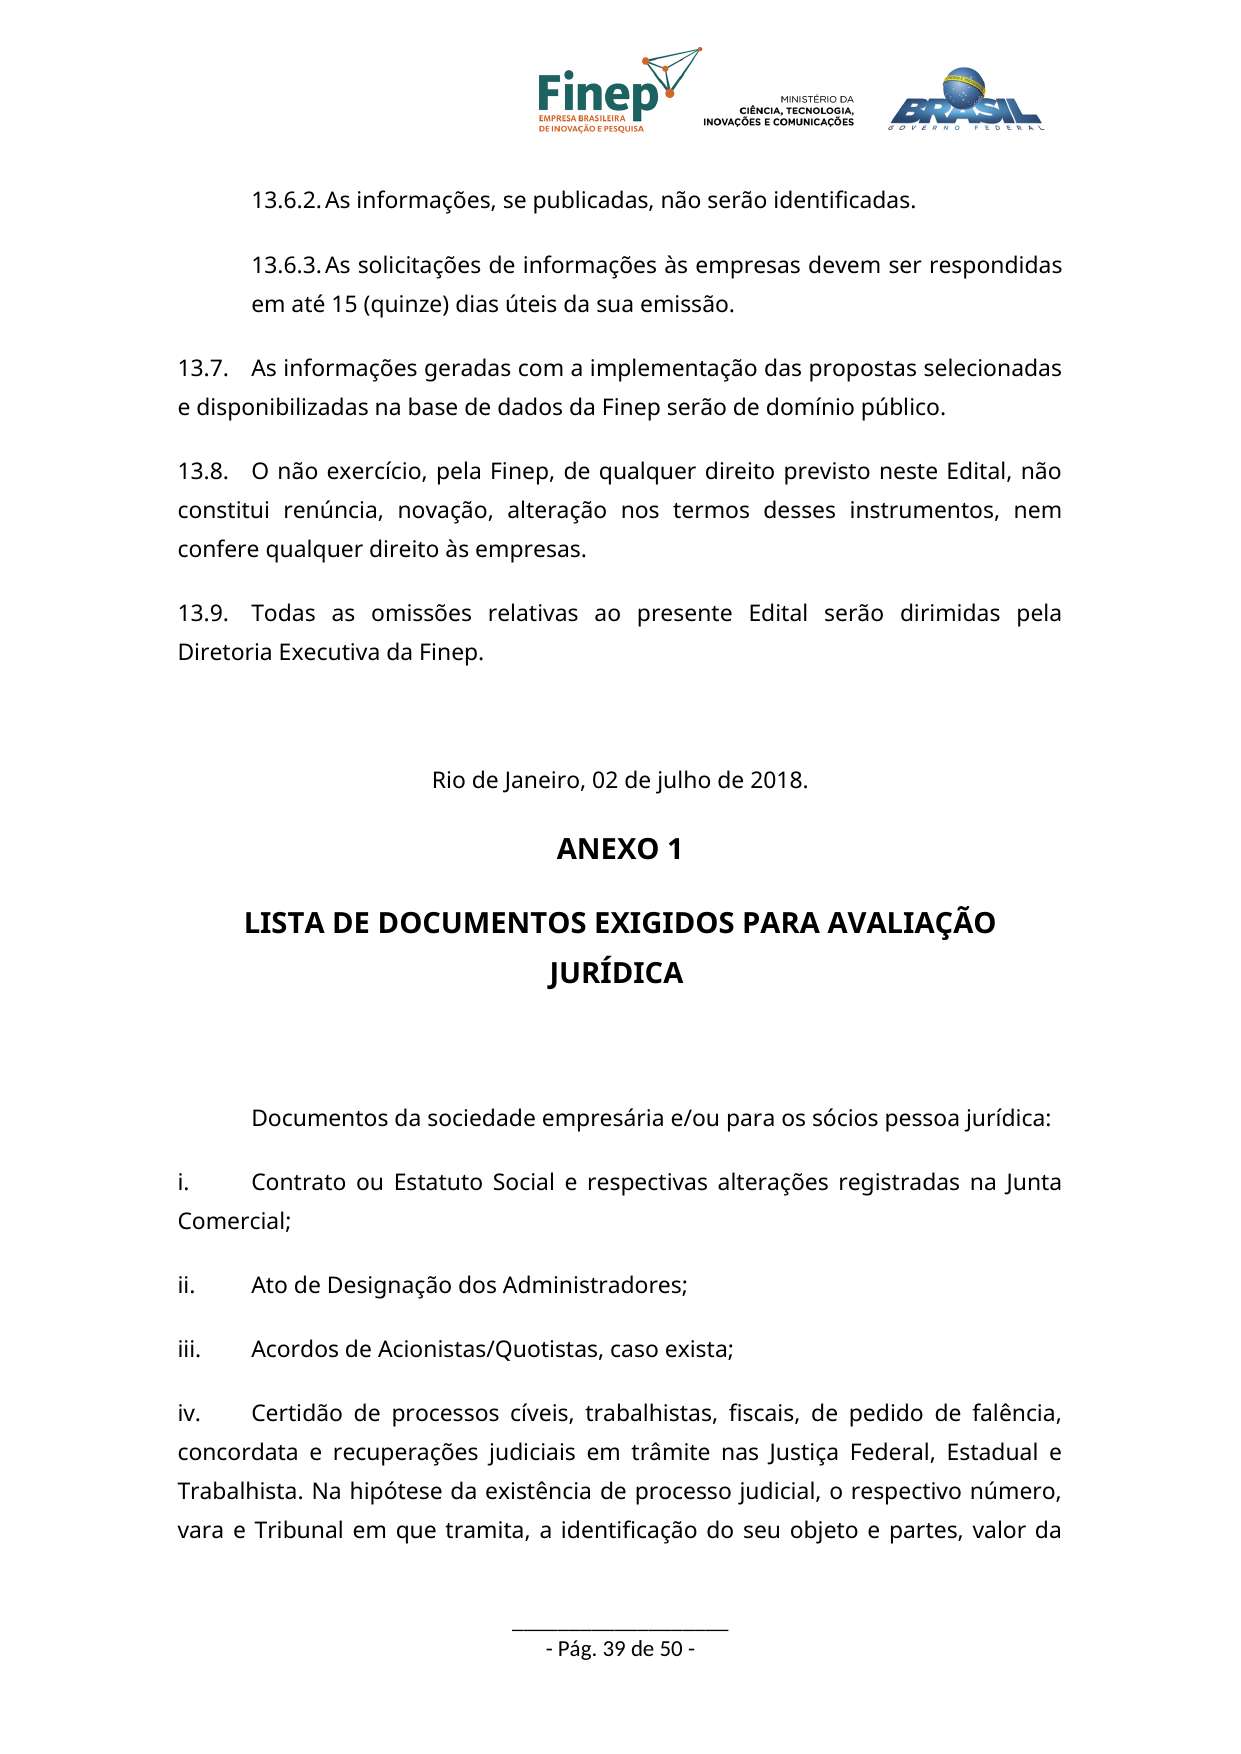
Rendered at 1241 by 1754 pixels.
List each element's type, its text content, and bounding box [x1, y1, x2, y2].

list As informações, se publicadas, não serão identificadas. [251, 184, 1063, 216]
text LISTA DE DOCUMENTOS EXIGIDOS PARA AVALIAÇÃO JURÍDICA [177, 903, 1063, 992]
list As solicitações de informações às empresas devem ser respondidas em até 15 (quinze) dias úteis da sua emissão. [251, 248, 1063, 319]
list As informações geradas com a implementação das propostas selecionadas e disponibilizadas na base de dados da Finep serão de domínio público. [177, 352, 1063, 422]
list O não exercício, pela Finep, de qualquer direito previsto neste Edital, não constitui renúncia, novação, alteração nos termos desses instrumentos, nem confere qualquer direito às empresas. [177, 455, 1063, 564]
text Rio de Janeiro, 02 de julho de 2018. [177, 764, 1063, 795]
text iii. Acordos de Acionistas/Quotistas, caso exista; [177, 1333, 1063, 1364]
text ANEXO 1 [177, 828, 1063, 868]
text i. Contrato ou Estatuto Social e respectivas alterações registradas na Junta Comercial; [177, 1166, 1063, 1236]
text iv. Certidão de processos cíveis, trabalhistas, fiscais, de pedido de falência, concordata e recuperações judiciais em trâmite nas Justiça Federal, Estadual e Trabalhista. Na hipótese da existência de processo judicial, o respectivo número, vara e Tribunal em que tramita, a identificação do seu objeto e partes, valor da [177, 1397, 1063, 1545]
text ii. Ato de Designação dos Administradores; [177, 1269, 1063, 1300]
text Documentos da sociedade empresária e/ou para os sócios pessoa jurídica: [177, 1102, 1063, 1133]
list Todas as omissões relativas ao presente Edital serão dirimidas pela Diretoria Executiva da Finep. [177, 597, 1063, 667]
